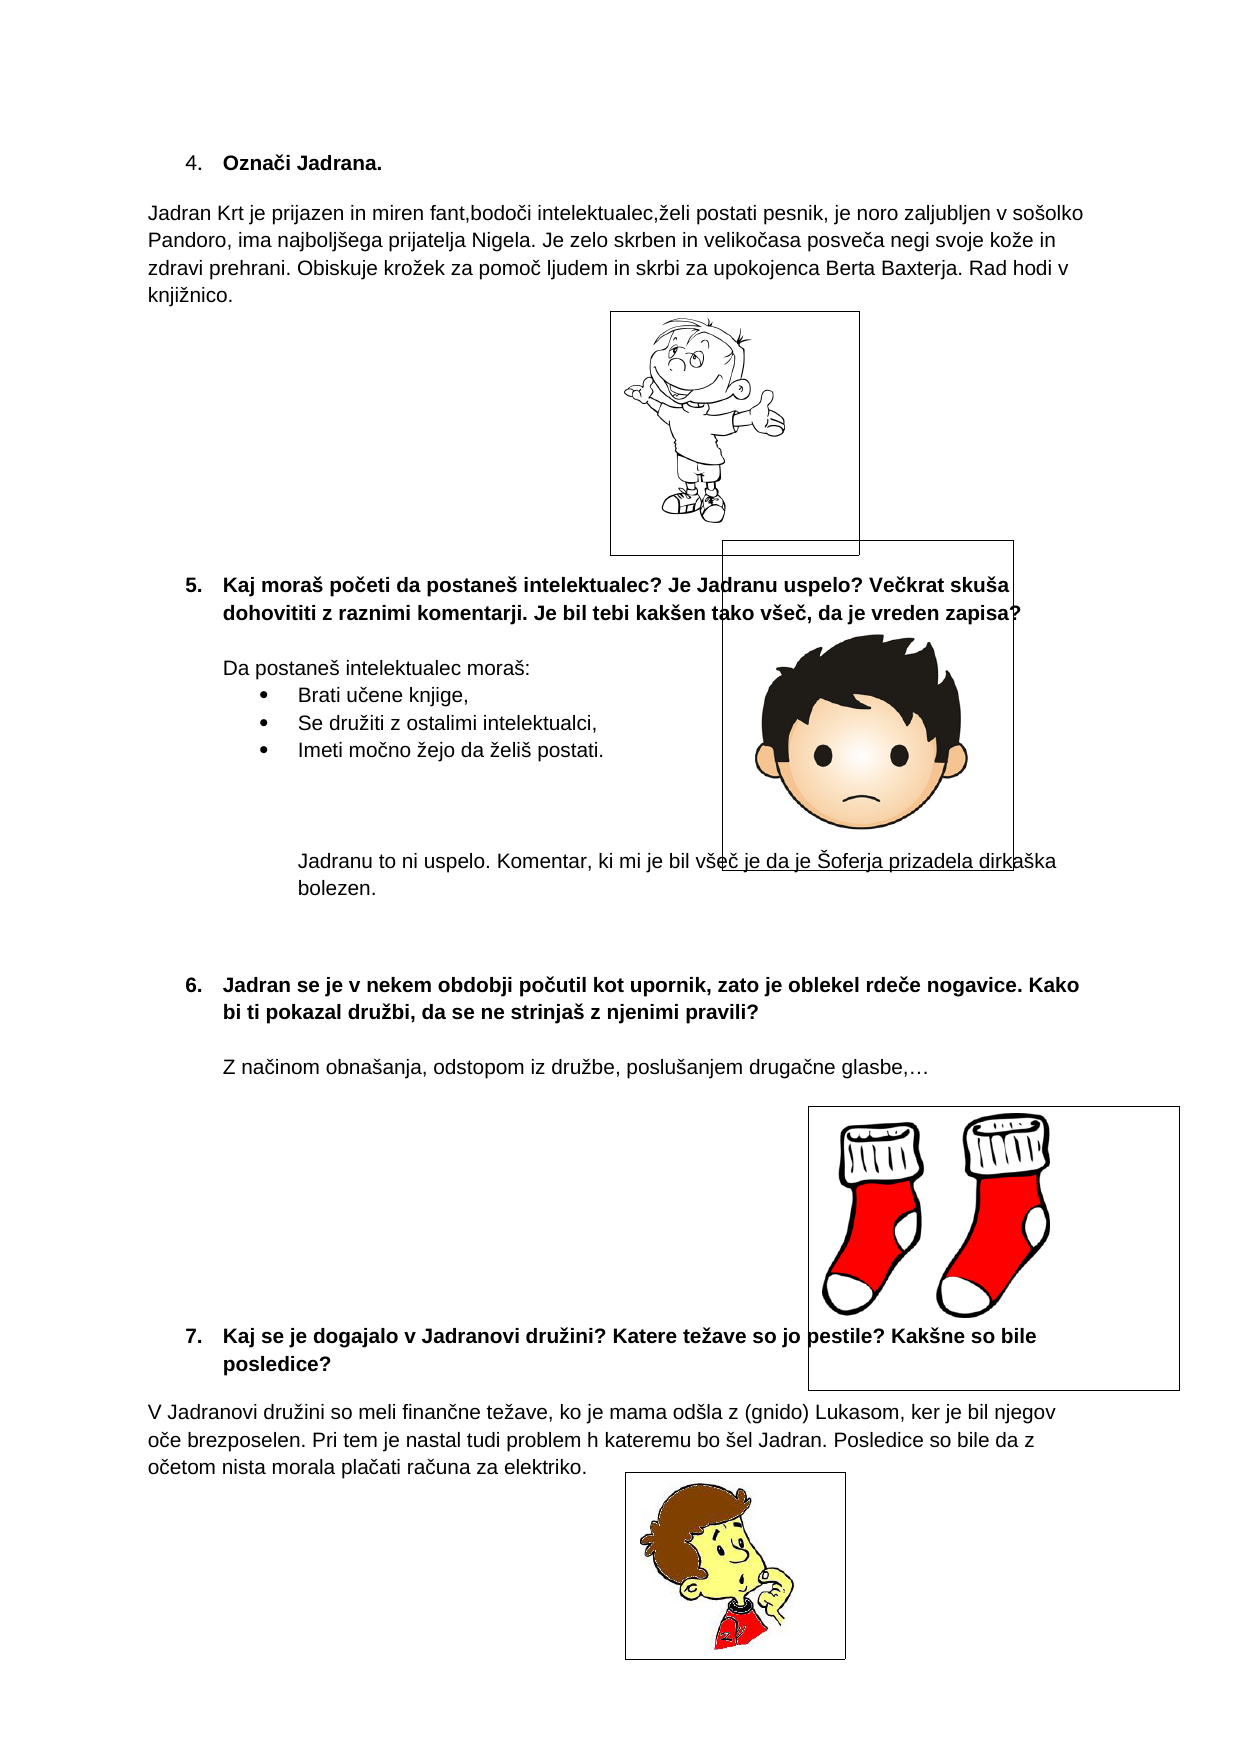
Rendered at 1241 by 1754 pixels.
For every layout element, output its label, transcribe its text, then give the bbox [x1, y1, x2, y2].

list Da postaneš intelektualec moraš: [223, 656, 737, 679]
list Imeti močno žejo da želiš postati. [260, 738, 737, 762]
text Jadran Krt je prijazen in miren fant,bodoči intelektualec,želi postati pesnik, je noro zaljubljen v sošolko Pandoro, ima najboljšega prijatelja Nigela. Je zelo skrben in velikočasa posveča negi svoje kože in zdravi prehrani. Obiskuje krožek za pomoč ljudem in skrbi za upokojenca Berta Baxterja. Rad hodi v knjižnico. [148, 201, 1093, 307]
picture [822, 1113, 1050, 1318]
list Z načinom obnašanja, odstopom iz družbe, poslušanjem drugačne glasbe,… [223, 1055, 1093, 1079]
text V Jadranovi družini so meli finančne težave, ko je mama odšla z (gnido) Lukasom, ker je bil njegov oče brezposelen. Pri tem je nastal tudi problem h kateremu bo šel Jadran. Posledice so bile da z očetom nista morala plačati računa za elektriko. [148, 1400, 1093, 1479]
list Kaj se je dogajalo v Jadranovi družini? Katere težave so jo pestile? Kakšne so bile posledice? [809, 1324, 1093, 1376]
list [986, 711, 1093, 735]
picture [640, 1479, 796, 1650]
list Brati učene knjige, [260, 683, 737, 707]
list Jadranu to ni uspelo. Komentar, ki mi je bil všeč je da je Šoferja prizadela dirkaška bolezen. [298, 848, 1093, 900]
picture [624, 318, 785, 523]
list Kaj moraš početi da postaneš intelektualec? Je Jadranu uspelo? Večkrat skuša dohovititi z raznimi komentarji. Je bil tebi kakšen tako všeč, da je vreden zapisa? [185, 573, 1093, 624]
list Se družiti z ostalimi intelektualci, [260, 711, 737, 735]
list [986, 738, 1093, 762]
list Jadran se je v nekem obdobji počutil kot upornik, zato je oblekel rdeče nogavice. Kako bi ti pokazal družbi, da se ne strinjaš z njenimi pravili? [185, 973, 1093, 1024]
list Kaj se je dogajalo v Jadranovi družini? Katere težave so jo pestile? Kakšne so bile posledice? [185, 1324, 808, 1376]
list Označi Jadrana. [185, 148, 1093, 176]
list [986, 656, 1093, 679]
list [986, 683, 1093, 707]
picture [737, 626, 986, 844]
